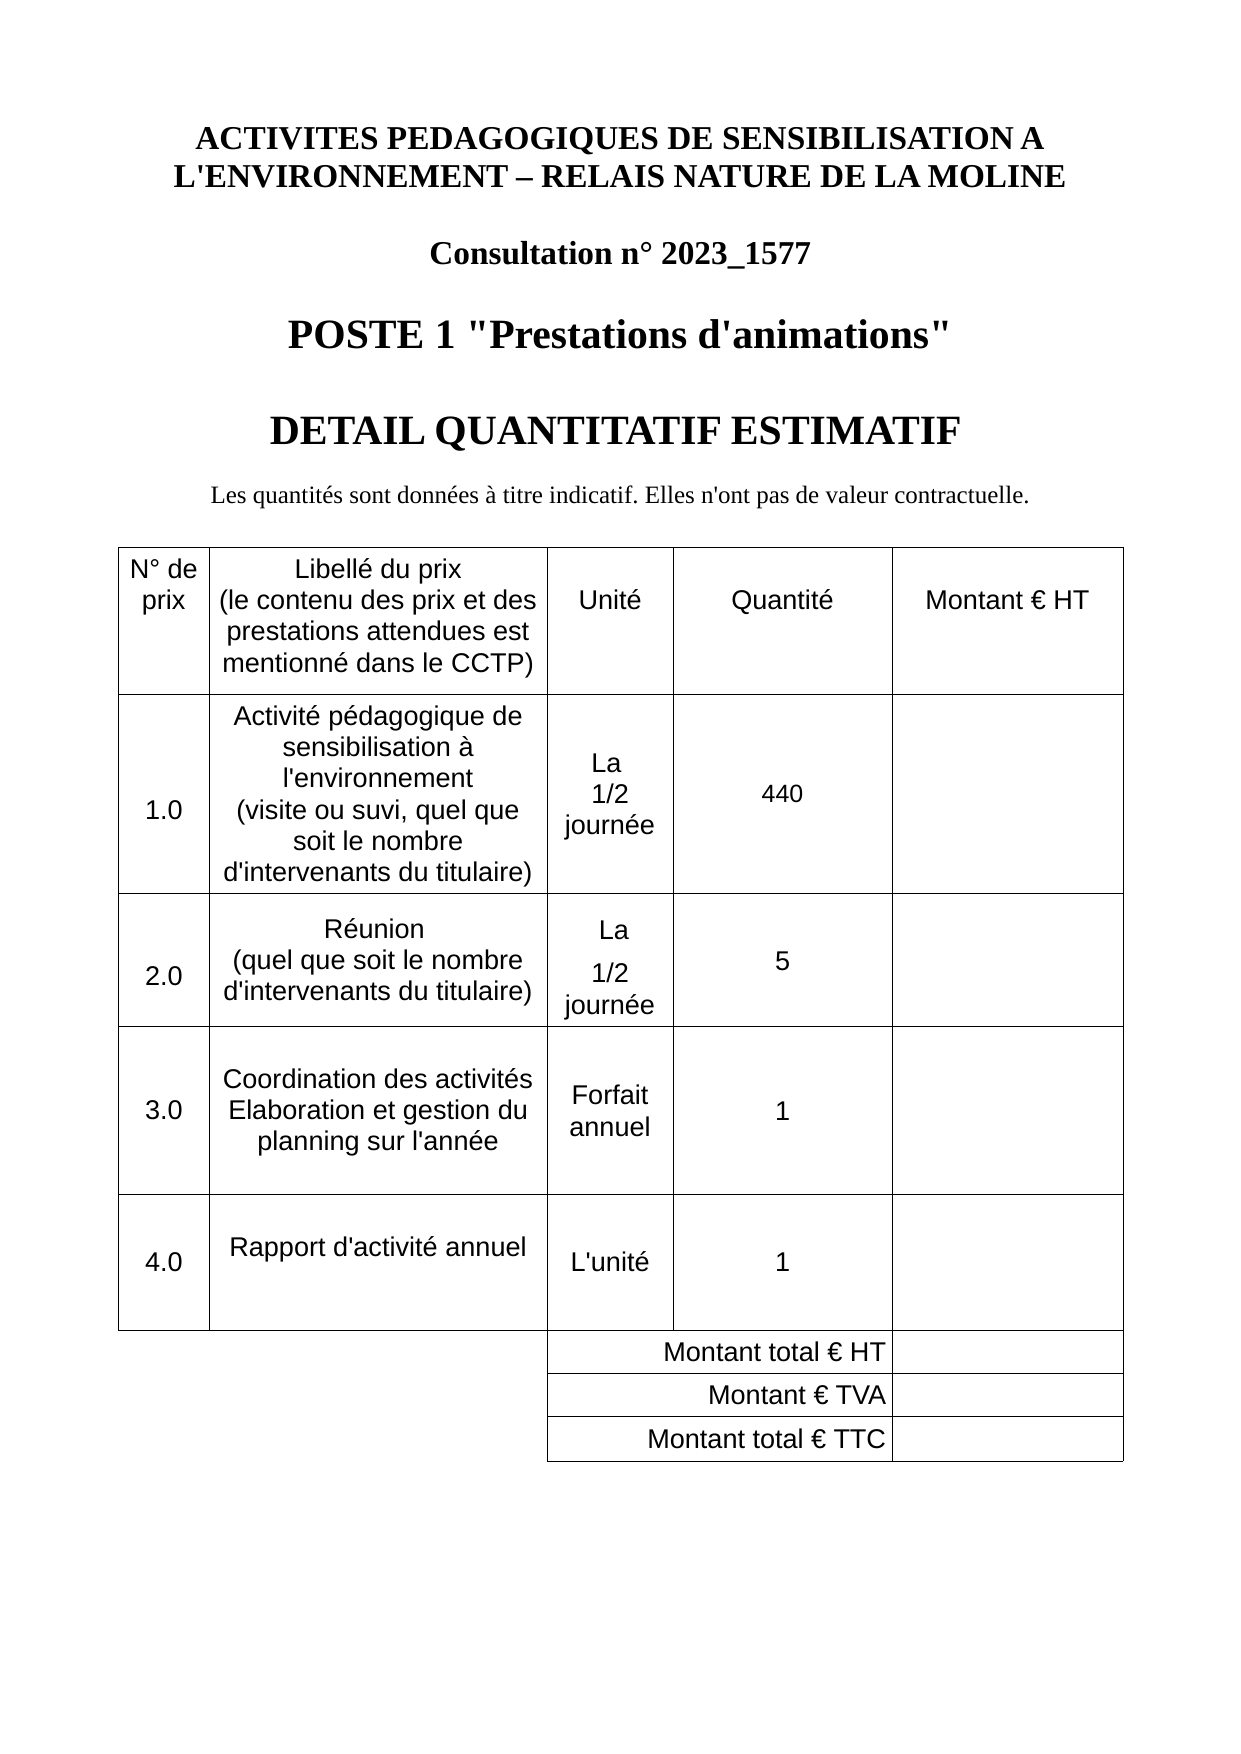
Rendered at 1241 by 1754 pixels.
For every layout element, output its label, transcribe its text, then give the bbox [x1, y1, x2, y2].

table_cell Forfait annuel [548, 1027, 673, 1193]
table_cell Montant total € HT [548, 1331, 892, 1373]
table_cell [209, 1331, 547, 1373]
table_cell Montant total € TTC [548, 1417, 892, 1461]
table_cell [893, 1027, 1123, 1193]
table_header N° de prix [119, 548, 209, 694]
table_cell [893, 1331, 1123, 1373]
table_cell [118, 1373, 209, 1416]
table_cell 1 [674, 1027, 892, 1193]
table_cell Montant € TVA [548, 1374, 892, 1416]
text DETAIL QUANTITATIF ESTIMATIF [118, 406, 1122, 453]
text ACTIVITES PEDAGOGIQUES DE SENSIBILISATION A L'ENVIRONNEMENT – RELAIS NATURE DE LA MOLINE [118, 118, 1122, 195]
table_cell [893, 1417, 1123, 1461]
table_cell L'unité [548, 1195, 673, 1330]
table_cell La 1/2 journée [548, 894, 673, 1026]
table_cell 4.0 [119, 1195, 209, 1330]
table_cell [209, 1373, 547, 1416]
table_cell 2.0 [119, 894, 209, 1026]
text POSTE 1 "Prestations d'animations" [118, 310, 1122, 358]
table_cell 5 [674, 894, 892, 1026]
table_cell [893, 695, 1123, 893]
table_header Montant € HT [893, 548, 1123, 694]
table_header Quantité [674, 548, 892, 694]
table_cell [118, 1416, 209, 1461]
table_cell [893, 894, 1123, 1026]
table_cell [209, 1416, 547, 1461]
table_cell 3.0 [119, 1027, 209, 1193]
table_cell [118, 1331, 209, 1373]
table_header Libellé du prix (le contenu des prix et des prestations attendues est mentionné dans le CCTP) [210, 548, 547, 694]
table_cell Coordination des activités Elaboration et gestion du planning sur l'année [210, 1027, 547, 1193]
table_cell 1.0 [119, 695, 209, 893]
text Consultation n° 2023_1577 [118, 233, 1122, 271]
table_cell 1 [674, 1195, 892, 1330]
table_cell [893, 1195, 1123, 1330]
table_cell La 1/2 journée [548, 695, 673, 893]
text Les quantités sont données à titre indicatif. Elles n'ont pas de valeur contractuelle. [118, 480, 1122, 509]
table_cell 440 [674, 695, 892, 893]
table_cell [893, 1374, 1123, 1416]
table_cell Activité pédagogique de sensibilisation à l'environnement (visite ou suvi, quel que soit le nombre d'intervenants du titulaire) [210, 695, 547, 893]
table_header Unité [548, 548, 673, 694]
table_cell Réunion (quel que soit le nombre d'intervenants du titulaire) [210, 894, 547, 1026]
table_cell Rapport d'activité annuel [210, 1195, 547, 1330]
